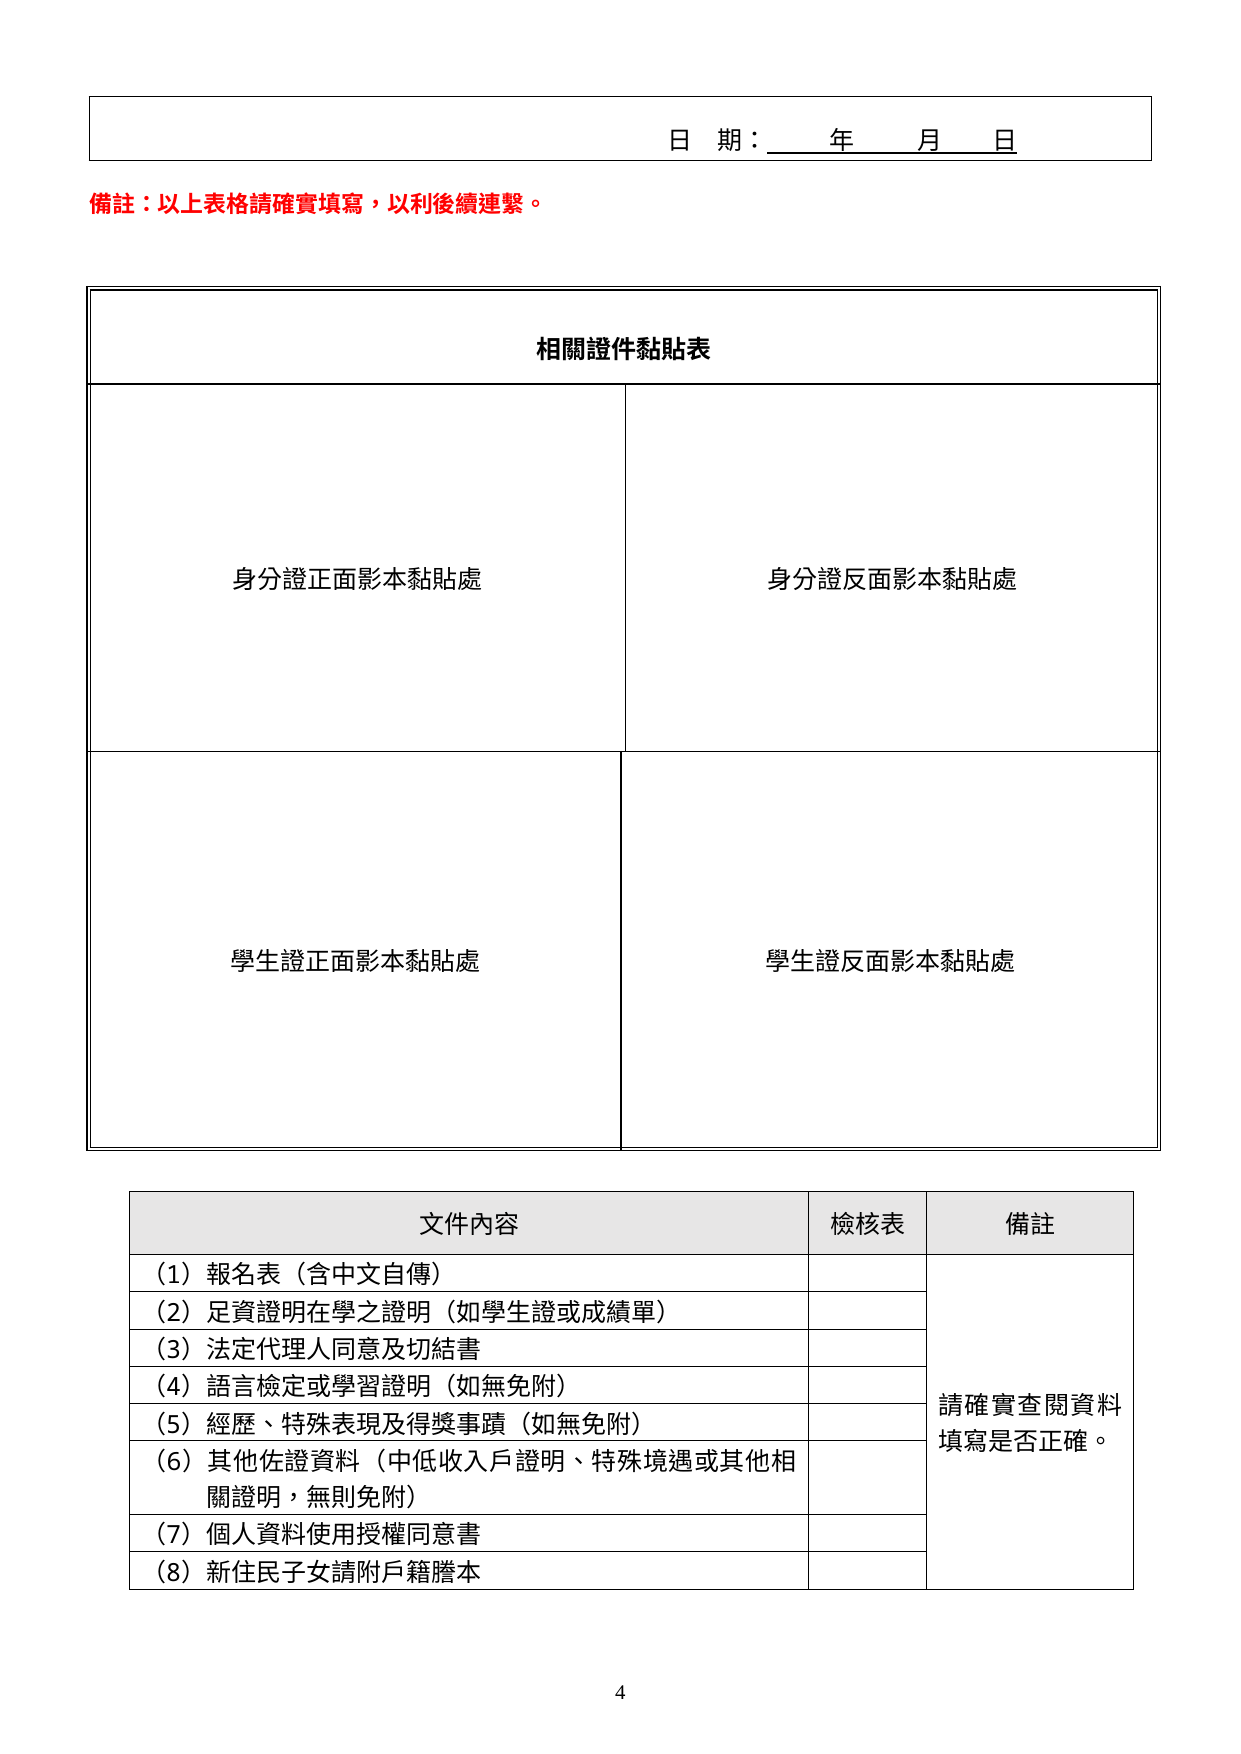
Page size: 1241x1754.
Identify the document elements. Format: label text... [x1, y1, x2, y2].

table_cell [809, 1292, 926, 1328]
table_cell 身分證反面影本黏貼處 [626, 385, 1157, 751]
table_cell [809, 1441, 926, 1514]
table_cell [809, 1330, 926, 1366]
table_header 檢核表 [809, 1192, 926, 1254]
table_cell （6）其他佐證資料（中低收入戶證明、特殊境遇或其他相關證明，無則免附） [130, 1441, 808, 1514]
table_cell （2）足資證明在學之證明（如學生證或成績單） [130, 1292, 808, 1328]
table_header 日 期： 年 月 日 [90, 97, 1151, 160]
table_cell （3）法定代理人同意及切結書 [130, 1330, 808, 1366]
table_cell [809, 1404, 926, 1440]
table_cell 身分證正面影本黏貼處 [91, 385, 625, 751]
table_cell [809, 1367, 926, 1403]
table_cell 請確實查閱資料填寫是否正確。 [927, 1255, 1133, 1588]
table_cell （5）經歷、特殊表現及得獎事蹟（如無免附） [130, 1404, 808, 1440]
table_cell （8）新住民子女請附戶籍謄本 [130, 1552, 808, 1588]
text 備註：以上表格請確實填寫，以利後續連繫。 [89, 161, 1152, 223]
table_cell （4）語言檢定或學習證明（如無免附） [130, 1367, 808, 1403]
table_cell 學生證反面影本黏貼處 [622, 752, 1157, 1147]
table_header 相關證件黏貼表 [91, 291, 1157, 383]
table_cell [809, 1552, 926, 1588]
table_cell [809, 1255, 926, 1291]
table_cell [809, 1515, 926, 1551]
table_cell 學生證正面影本黏貼處 [91, 752, 620, 1147]
table_cell （7）個人資料使用授權同意書 [130, 1515, 808, 1551]
table_header 文件內容 [130, 1192, 808, 1254]
table_header 備註 [927, 1192, 1133, 1254]
table_cell （1）報名表（含中文自傳） [130, 1255, 808, 1291]
